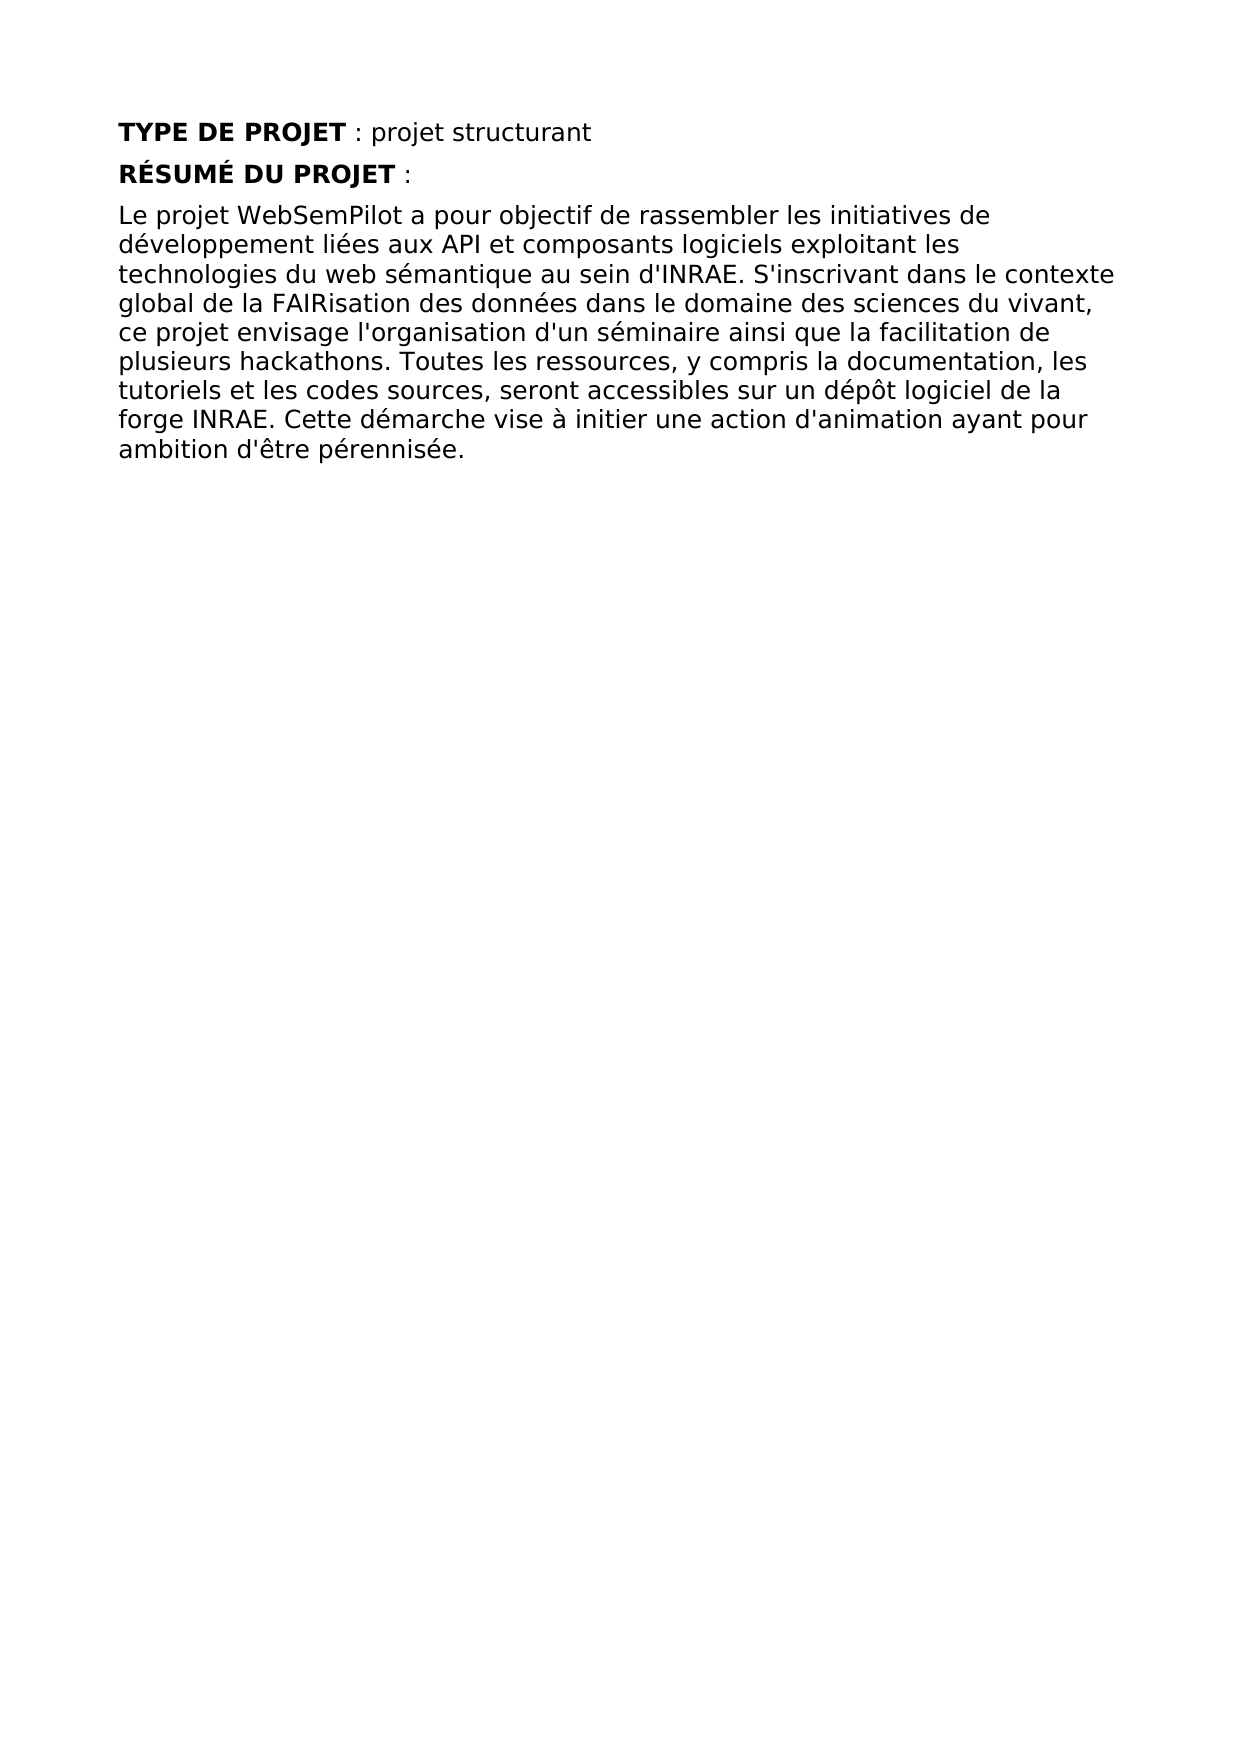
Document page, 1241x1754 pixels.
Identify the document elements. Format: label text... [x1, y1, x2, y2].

text Le projet WebSemPilot a pour objectif de rassembler les initiatives de développement liées aux API et composants logiciels exploitant les technologies du web sémantique au sein d'INRAE. S'inscrivant dans le contexte global de la FAIRisation des données dans le domaine des sciences du vivant, ce projet envisage l'organisation d'un séminaire ainsi que la facilitation de plusieurs hackathons. Toutes les ressources, y compris la documentation, les tutoriels et les codes sources, seront accessibles sur un dépôt logiciel de la forge INRAE. Cette démarche vise à initier une action d'animation ayant pour ambition d'être pérennisée. [118, 201, 1122, 464]
text TYPE DE PROJET : projet structurant [118, 118, 1122, 147]
text RÉSUMÉ DU PROJET : [118, 160, 1122, 189]
